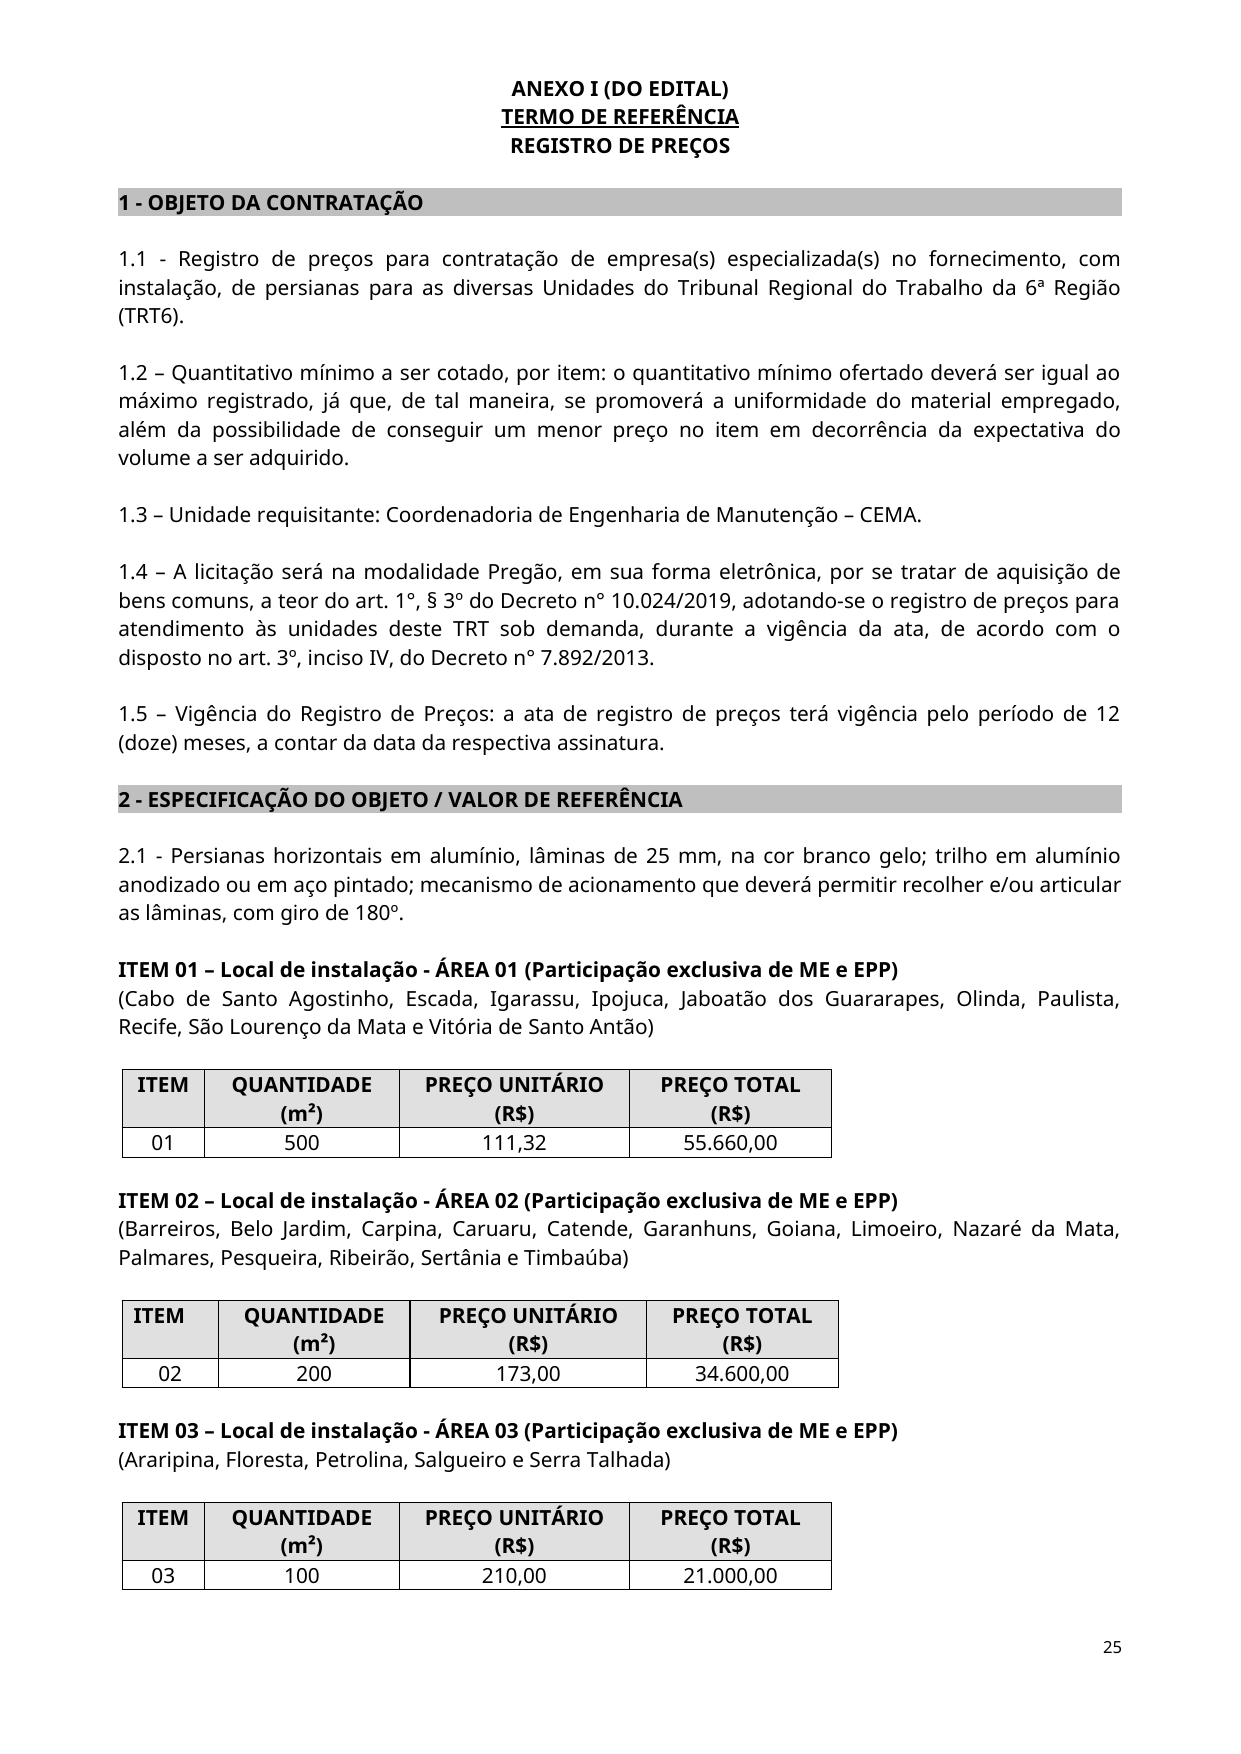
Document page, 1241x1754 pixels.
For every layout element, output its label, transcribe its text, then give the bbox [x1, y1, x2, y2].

table_cell 100 [205, 1561, 399, 1589]
table_header PREÇO TOTAL (R$) [630, 1503, 831, 1560]
table_header QUANTIDADE (m²) [219, 1301, 409, 1358]
table_header ITEM [123, 1503, 204, 1560]
table_cell 21.000,00 [630, 1561, 831, 1589]
table_header PREÇO TOTAL (R$) [647, 1301, 838, 1358]
table_cell 03 [123, 1561, 204, 1589]
table_cell 210,00 [400, 1561, 629, 1589]
text 1 - OBJETO DA CONTRATAÇÃO [118, 188, 1122, 216]
text 1.1 - Registro de preços para contratação de empresa(s) especializada(s) no fornecimento, com instalação, de persianas para as diversas Unidades do Tribunal Regional do Trabalho da 6ª Região (TRT6). [118, 244, 1122, 330]
text ANEXO I (DO EDITAL) [118, 74, 1122, 102]
text ITEM 01 – Local de instalação - ÁREA 01 (Participação exclusiva de ME e EPP) [118, 955, 1122, 984]
text REGISTRO DE PREÇOS [118, 131, 1122, 159]
table_header QUANTIDADE (m²) [205, 1503, 399, 1560]
table_header PREÇO TOTAL (R$) [630, 1070, 831, 1127]
table_header PREÇO UNITÁRIO (R$) [400, 1070, 629, 1127]
text (Cabo de Santo Agostinho, Escada, Igarassu, Ipojuca, Jaboatão dos Guararapes, Olinda, Paulista, Recife, São Lourenço da Mata e Vitória de Santo Antão) [118, 984, 1122, 1041]
table_cell 200 [219, 1359, 409, 1387]
table_cell 01 [123, 1128, 204, 1157]
text 1.3 – Unidade requisitante: Coordenadoria de Engenharia de Manutenção – CEMA. [118, 500, 1122, 529]
text (Barreiros, Belo Jardim, Carpina, Caruaru, Catende, Garanhuns, Goiana, Limoeiro, Nazaré da Mata, Palmares, Pesqueira, Ribeirão, Sertânia e Timbaúba) [118, 1214, 1122, 1271]
table_header ITEM [123, 1301, 218, 1358]
text 1.5 – Vigência do Registro de Preços: a ata de registro de preços terá vigência pelo período de 12 (doze) meses, a contar da data da respectiva assinatura. [118, 699, 1122, 756]
table_cell 55.660,00 [630, 1128, 831, 1157]
text ITEM 03 – Local de instalação - ÁREA 03 (Participação exclusiva de ME e EPP) [118, 1417, 1122, 1445]
table_cell 02 [123, 1359, 218, 1387]
table_cell 500 [205, 1128, 399, 1157]
text (Araripina, Floresta, Petrolina, Salgueiro e Serra Talhada) [118, 1445, 1122, 1473]
text ITEM 02 – Local de instalação - ÁREA 02 (Participação exclusiva de ME e EPP) [118, 1186, 1122, 1214]
table_cell 34.600,00 [647, 1359, 838, 1387]
table_header ITEM [123, 1070, 204, 1127]
table_header PREÇO UNITÁRIO (R$) [411, 1301, 646, 1358]
text 2.1 - Persianas horizontais em alumínio, lâminas de 25 mm, na cor branco gelo; trilho em alumínio anodizado ou em aço pintado; mecanismo de acionamento que deverá permitir recolher e/ou articular as lâminas, com giro de 180º. [118, 842, 1122, 927]
text 1.4 – A licitação será na modalidade Pregão, em sua forma eletrônica, por se tratar de aquisição de bens comuns, a teor do art. 1°, § 3º do Decreto n° 10.024/2019, adotando-se o registro de preços para atendimento às unidades deste TRT sob demanda, durante a vigência da ata, de acordo com o disposto no art. 3º, inciso IV, do Decreto n° 7.892/2013. [118, 557, 1122, 671]
table_cell 173,00 [411, 1359, 646, 1387]
table_header QUANTIDADE (m²) [205, 1070, 399, 1127]
text 1.2 – Quantitativo mínimo a ser cotado, por item: o quantitativo mínimo ofertado deverá ser igual ao máximo registrado, já que, de tal maneira, se promoverá a uniformidade do material empregado, além da possibilidade de conseguir um menor preço no item em decorrência da expectativa do volume a ser adquirido. [118, 358, 1122, 472]
table_header PREÇO UNITÁRIO (R$) [400, 1503, 629, 1560]
text TERMO DE REFERÊNCIA [118, 102, 1122, 131]
table_cell 111,32 [400, 1128, 629, 1157]
text 2 - ESPECIFICAÇÃO DO OBJETO / VALOR DE REFERÊNCIA [118, 785, 1122, 813]
